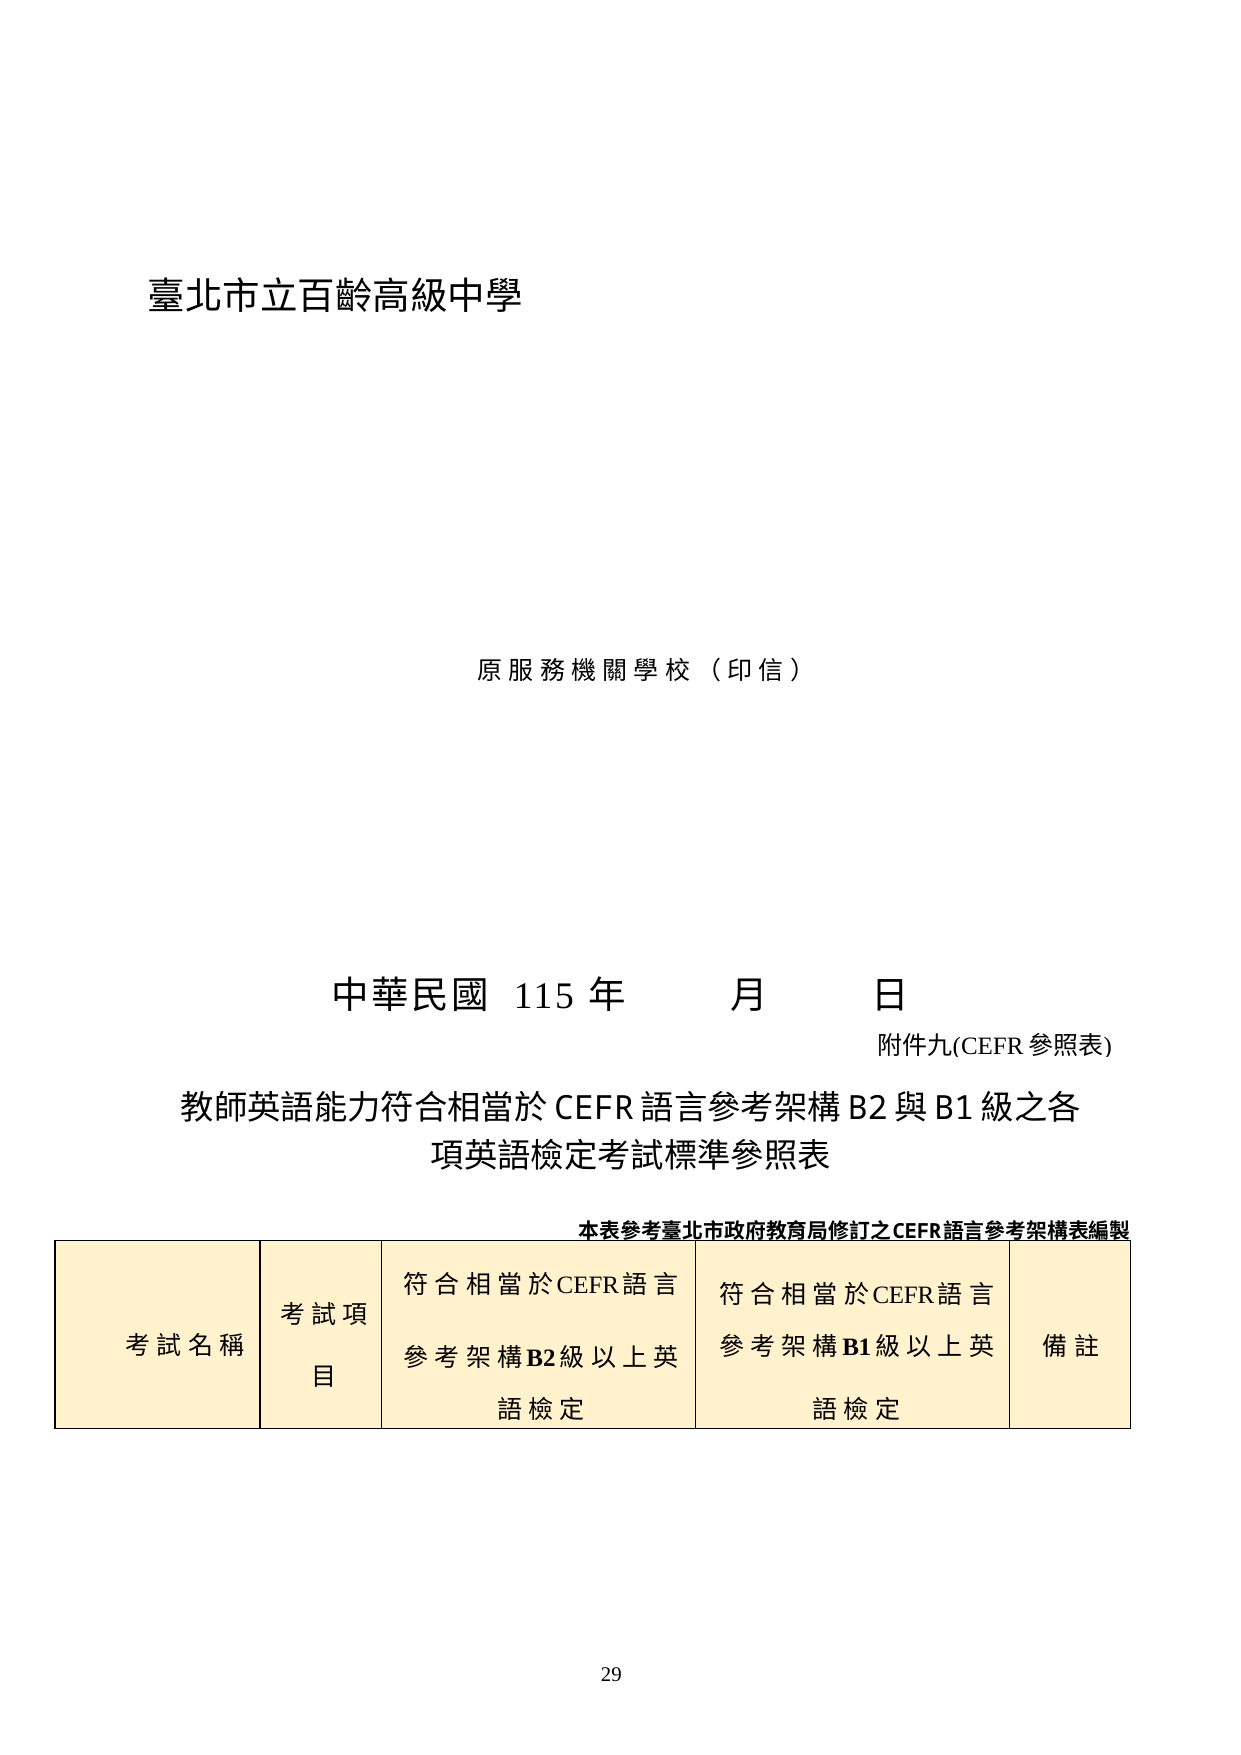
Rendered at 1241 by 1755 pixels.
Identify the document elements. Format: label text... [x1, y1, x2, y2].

text 附件九(CEFR參照表) [877, 1026, 1122, 1056]
text 中華民國 115 年 月 日 [110, 972, 1131, 1018]
table_header 符合相當於CEFR語言參考架構B1級以上英語檢定 [696, 1241, 1009, 1428]
text 臺北市立百齡高級中學 [147, 266, 1131, 320]
table_header 備註 [1010, 1241, 1130, 1428]
text 教師英語能力符合相當於CEFR語言參考架構B2與B1級之各項英語檢定考試標準參照表 [169, 1081, 1092, 1177]
table_header 考試名稱 [56, 1241, 259, 1428]
text 本表參考臺北市政府教育局修訂之CEFR語言參考架構表編製 [110, 1177, 1131, 1240]
table_header 考試項目 [261, 1241, 381, 1428]
table_header 符合相當於CEFR語言參考架構B2級以上英語檢定 [382, 1241, 695, 1428]
text 原服務機關學校（印信） [110, 624, 1131, 687]
